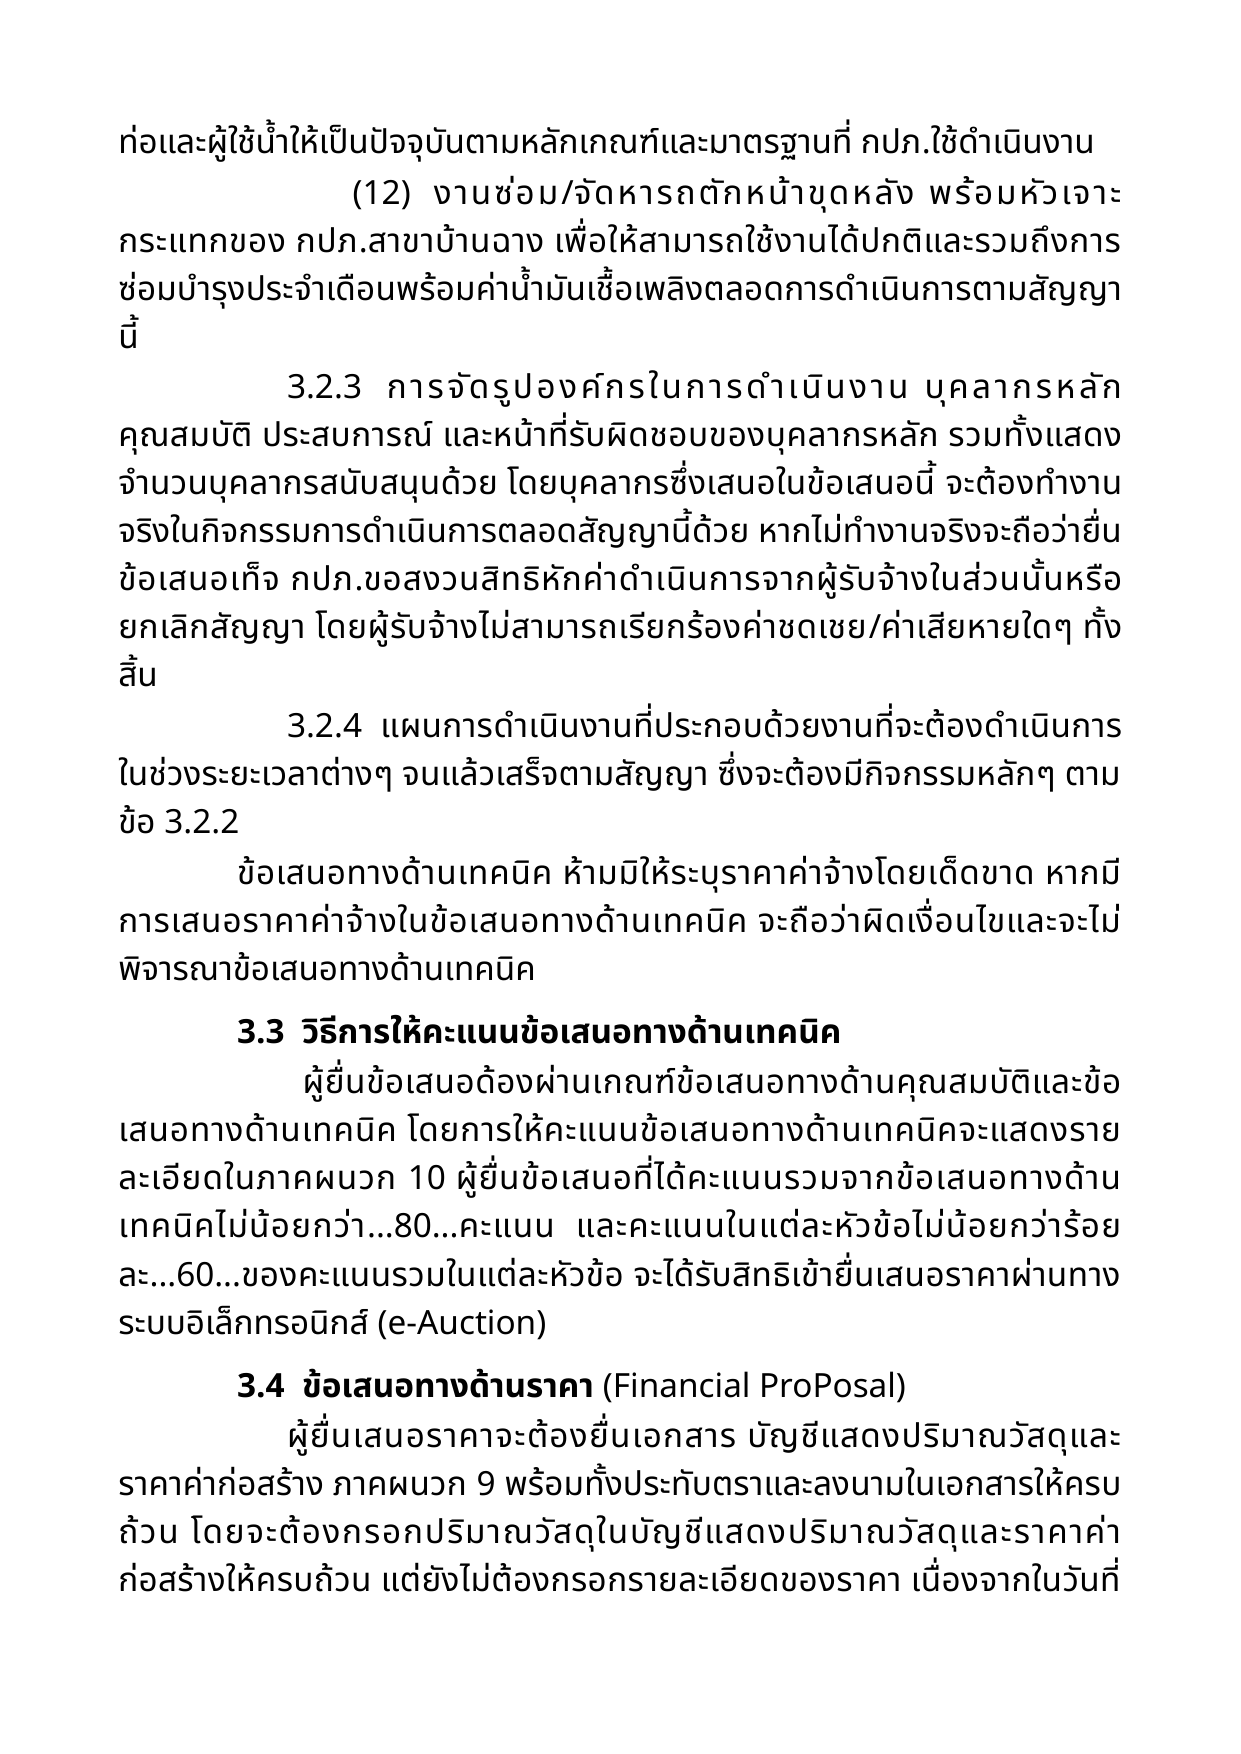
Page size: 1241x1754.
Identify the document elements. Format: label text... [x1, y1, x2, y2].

text 3.2.3 การจัดรูปองค์กรในการดำเนินงาน บุคลากรหลัก คุณสมบัติ ประสบการณ์ และหน้าที่รับผิดชอบของบุคลากรหลัก รวมทั้งแสดงจำนวนบุคลากรสนับสนุนด้วย โดยบุคลากรซึ่งเสนอในข้อเสนอนี้ จะต้องทำงานจริงในกิจกรรมการดำเนินการตลอดสัญญานี้ด้วย หากไม่ทำงานจริงจะถือว่ายื่นข้อเสนอเท็จ กปภ.ขอสงวนสิทธิหักค่าดำเนินการจากผู้รับจ้างในส่วนนั้นหรือยกเลิกสัญญา โดยผู้รับจ้างไม่สามารถเรียกร้องค่าชดเชย/ค่าเสียหายใดๆ ทั้งสิ้น [118, 363, 1122, 702]
text ผู้ยื่นข้อเสนอด้องผ่านเกณฑ์ข้อเสนอทางด้านคุณสมบัติและข้อเสนอทางด้านเทคนิค โดยการให้คะแนนข้อเสนอทางด้านเทคนิคจะแสดงรายละเอียดในภาคผนวก 10 ผู้ยื่นข้อเสนอที่ได้คะแนนรวมจากข้อเสนอทางด้านเทคนิคไม่น้อยกว่า...80...คะแนน และคะแนนในแต่ละหัวข้อไม่น้อยกว่าร้อยละ...60...ของคะแนนรวมในแต่ละหัวข้อ จะได้รับสิทธิเข้ายื่นเสนอราคาผ่านทางระบบอิเล็กทรอนิกส์ (e-Auction) [118, 1058, 1122, 1349]
text 3.2.4 แผนการดำเนินงานที่ประกอบด้วยงานที่จะต้องดำเนินการในช่วงระยะเวลาต่างๆ จนแล้วเสร็จตามสัญญา ซึ่งจะต้องมีกิจกรรมหลักๆ ตามข้อ 3.2.2 [118, 702, 1122, 848]
text ข้อเสนอทางด้านเทคนิค ห้ามมิให้ระบุราคาค่าจ้างโดยเด็ดขาด หากมีการเสนอราคาค่าจ้างในข้อเสนอทางด้านเทคนิค จะถือว่าผิดเงื่อนไขและจะไม่พิจารณาข้อเสนอทางด้านเทคนิค [118, 848, 1122, 995]
text 3.3 วิธีการให้คะแนนข้อเสนอทางด้านเทคนิค [118, 1007, 1122, 1058]
text ผู้ยื่นเสนอราคาจะต้องยื่นเอกสาร บัญชีแสดงปริมาณวัสดุและราคาค่าก่อสร้าง ภาคผนวก 9 พร้อมทั้งประทับตราและลงนามในเอกสารให้ครบถ้วน โดยจะต้องกรอกปริมาณวัสดุในบัญชีแสดงปริมาณวัสดุและราคาค่าก่อสร้างให้ครบถ้วน แต่ยังไม่ต้องกรอกรายละเอียดของราคา เนื่องจากในวันที่ [118, 1412, 1122, 1607]
text (12) งานซ่อม/จัดหารถตักหน้าขุดหลัง พร้อมหัวเจาะกระแทกของ กปภ.สาขาบ้านฉาง เพื่อให้สามารถใช้งานได้ปกติและรวมถึงการซ่อมบำรุงประจำเดือนพร้อมค่าน้ำมันเชื้อเพลิงตลอดการดำเนินการตามสัญญานี้ [118, 169, 1122, 363]
text 3.4 ข้อเสนอทางด้านราคา (Financial ProPosal) [118, 1361, 1122, 1412]
text ท่อและผู้ใช้น้ำให้เป็นปัจจุบันตามหลักเกณฑ์และมาตรฐานที่ กปภ.ใช้ดำเนินงาน [118, 118, 1122, 169]
